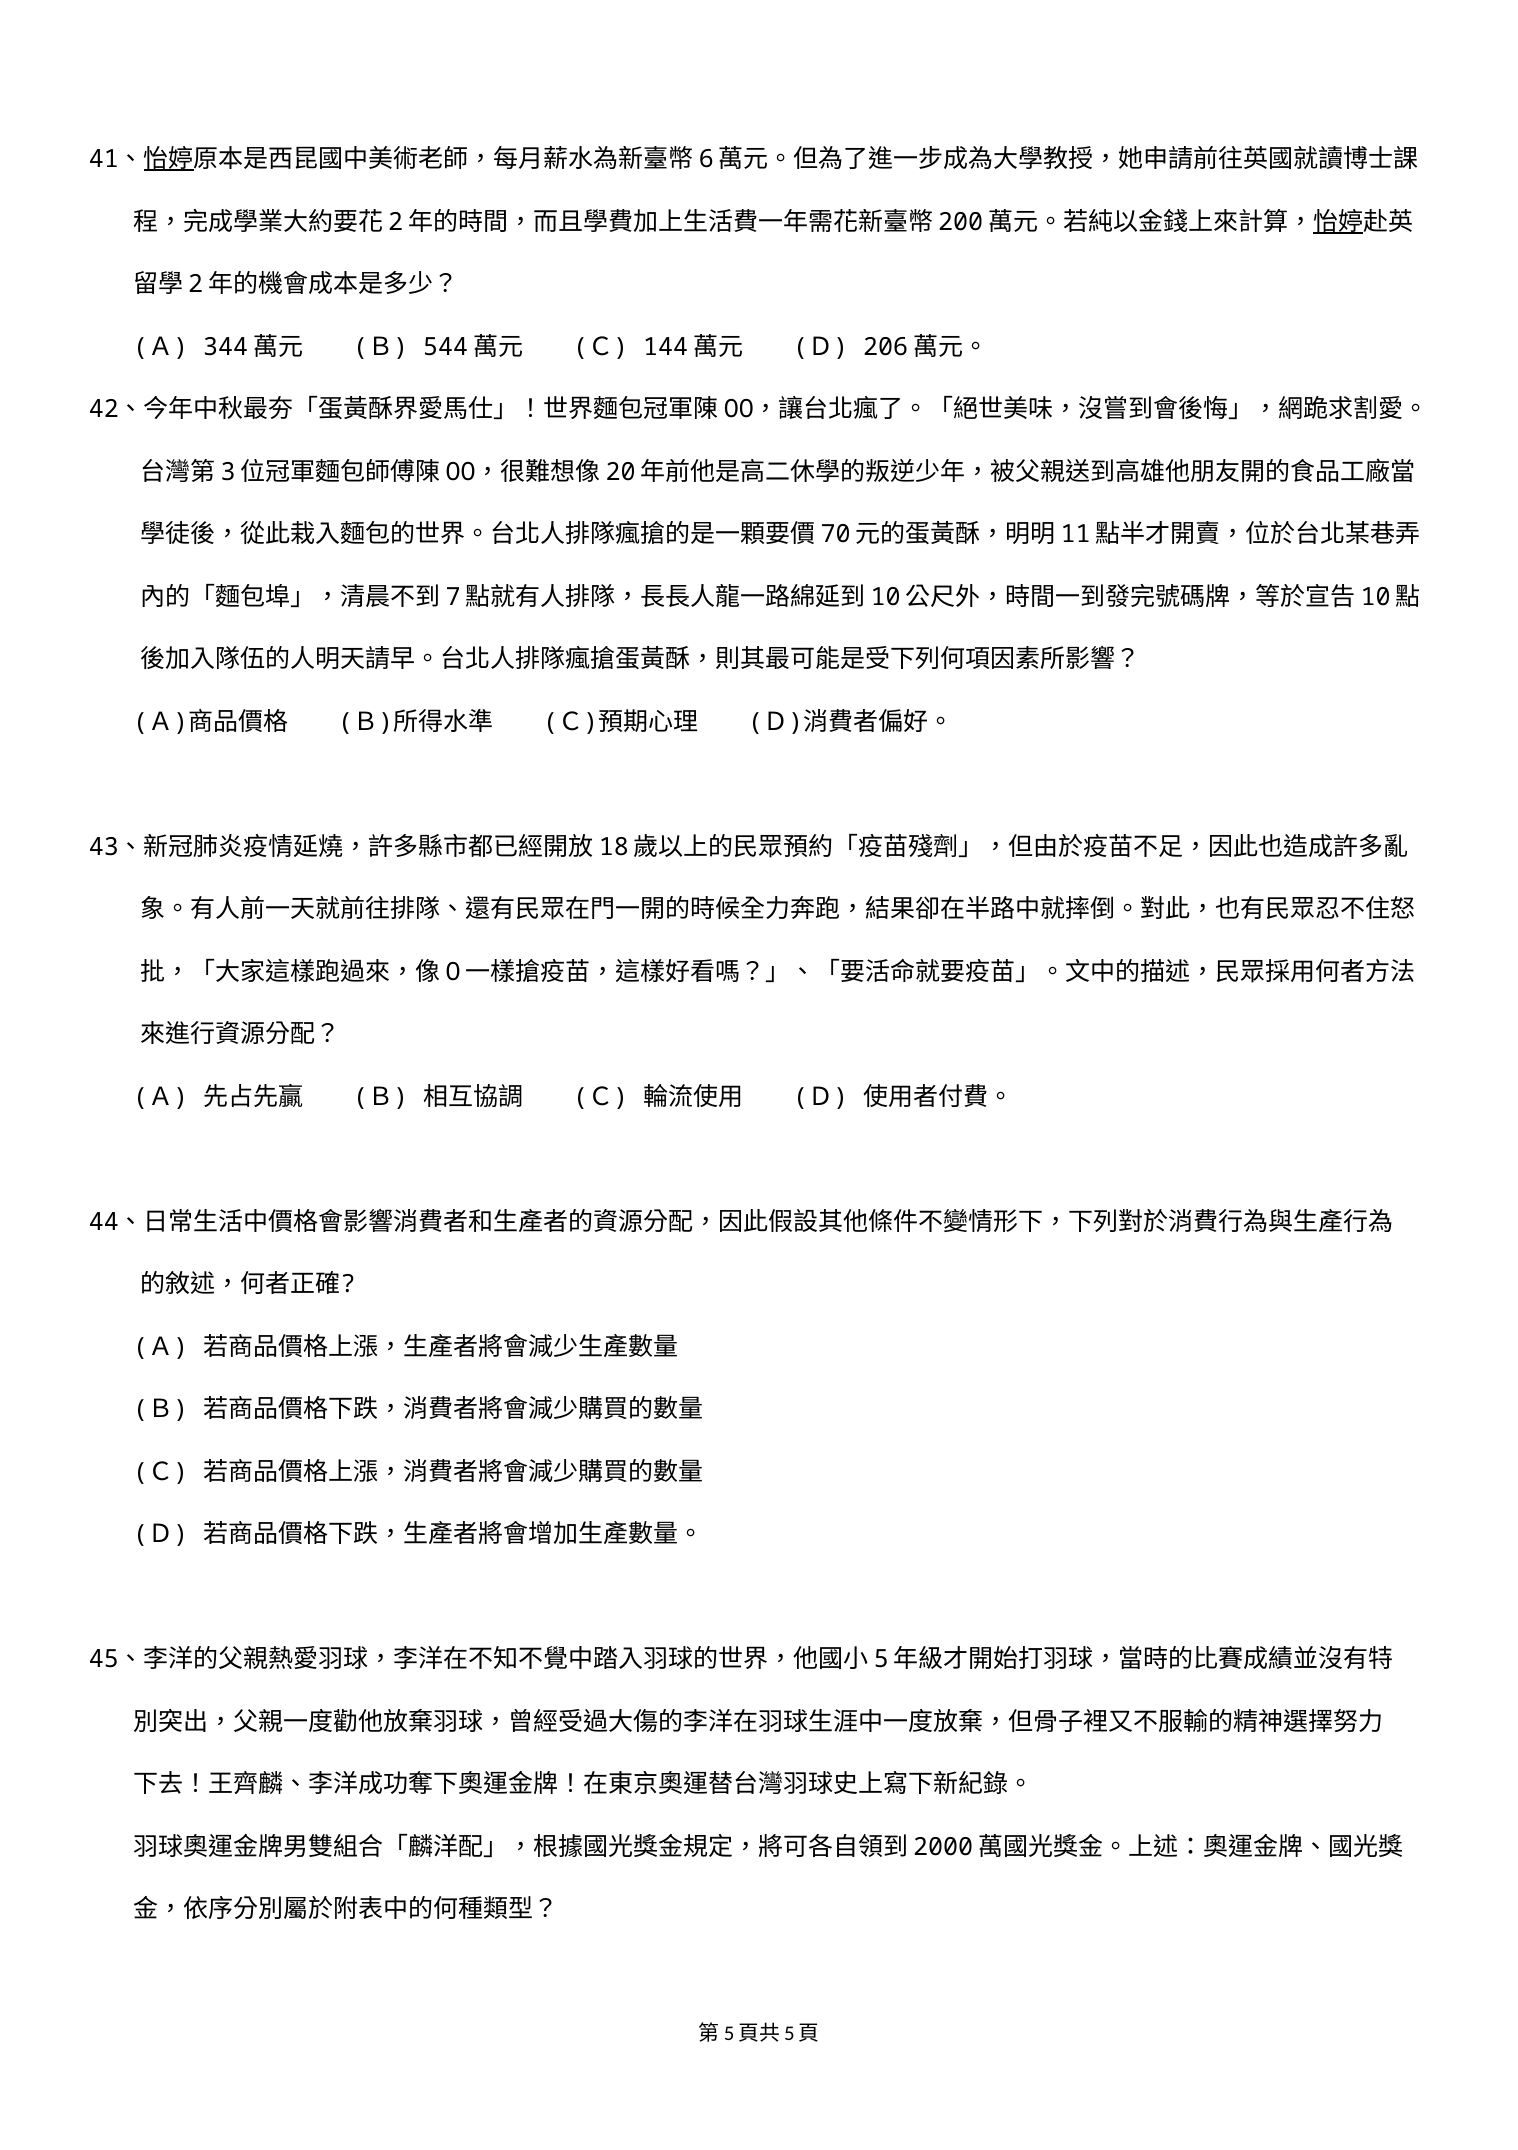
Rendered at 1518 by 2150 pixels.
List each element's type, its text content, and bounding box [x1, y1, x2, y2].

text 45、李洋的父親熱愛羽球，李洋在不知不覺中踏入羽球的世界，他國小5年級才開始打羽球，當時的比賽成績並沒有特別突出，父親一度勸他放棄羽球，曾經受過大傷的李洋在羽球生涯中一度放棄，但骨子裡又不服輸的精神選擇努力下去！王齊麟、李洋成功奪下奧運金牌！在東京奧運替台灣羽球史上寫下新紀錄。 [89, 1615, 1403, 1802]
text 43、新冠肺炎疫情延燒，許多縣市都已經開放18歲以上的民眾預約「疫苗殘劑」，但由於疫苗不足，因此也造成許多亂象。有人前一天就前往排隊、還有民眾在門一開的時候全力奔跑，結果卻在半路中就摔倒。對此，也有民眾忍不住怒批，「大家這樣跑過來，像O一樣搶疫苗，這樣好看嗎？」、「要活命就要疫苗」。文中的描述，民眾採用何者方法來進行資源分配？ [89, 802, 1429, 1052]
text 44、日常生活中價格會影響消費者和生產者的資源分配，因此假設其他條件不變情形下，下列對於消費行為與生產行為的敘述，何者正確? [89, 1177, 1403, 1302]
text 41、怡婷原本是西昆國中美術老師，每月薪水為新臺幣6萬元。但為了進一步成為大學教授，她申請前往英國就讀博士課程，完成學業大約要花2年的時間，而且學費加上生活費一年需花新臺幣200萬元。若純以金錢上來計算，怡婷赴英留學2年的機會成本是多少？ [89, 115, 1429, 302]
text 羽球奧運金牌男雙組合「麟洋配」，根據國光獎金規定，將可各自領到2000萬國光獎金。上述：奧運金牌、國光獎金，依序分別屬於附表中的何種類型？ [133, 1802, 1403, 1927]
text (Ｂ) 若商品價格下跌，消費者將會減少購買的數量 [133, 1365, 1429, 1427]
text 42、今年中秋最夯「蛋黃酥界愛馬仕」！世界麵包冠軍陳OO，讓台北瘋了。「絕世美味，沒嘗到會後悔」，網跪求割愛。台灣第3位冠軍麵包師傅陳OO，很難想像20年前他是高二休學的叛逆少年，被父親送到高雄他朋友開的食品工廠當學徒後，從此栽入麵包的世界。台北人排隊瘋搶的是一顆要價70元的蛋黃酥，明明11點半才開賣，位於台北某巷弄內的「麵包埠」，清晨不到7點就有人排隊，長長人龍一路綿延到10公尺外，時間一到發完號碼牌，等於宣告10點後加入隊伍的人明天請早。台北人排隊瘋搶蛋黃酥，則其最可能是受下列何項因素所影響？ [89, 365, 1429, 677]
text (Ａ) 先占先贏 (Ｂ) 相互協調 (Ｃ) 輪流使用 (Ｄ) 使用者付費。 [133, 1052, 1429, 1115]
text (Ｃ) 若商品價格上漲，消費者將會減少購買的數量 [133, 1427, 1429, 1490]
text (Ａ) 344萬元 (Ｂ) 544萬元 (Ｃ) 144萬元 (Ｄ) 206萬元。 [133, 302, 1429, 365]
text (Ａ)商品價格 (Ｂ)所得水準 (Ｃ)預期心理 (Ｄ)消費者偏好。 [133, 677, 1429, 740]
text (Ａ) 若商品價格上漲，生產者將會減少生產數量 [133, 1302, 1429, 1365]
text (Ｄ) 若商品價格下跌，生產者將會增加生產數量。 [133, 1490, 1429, 1552]
